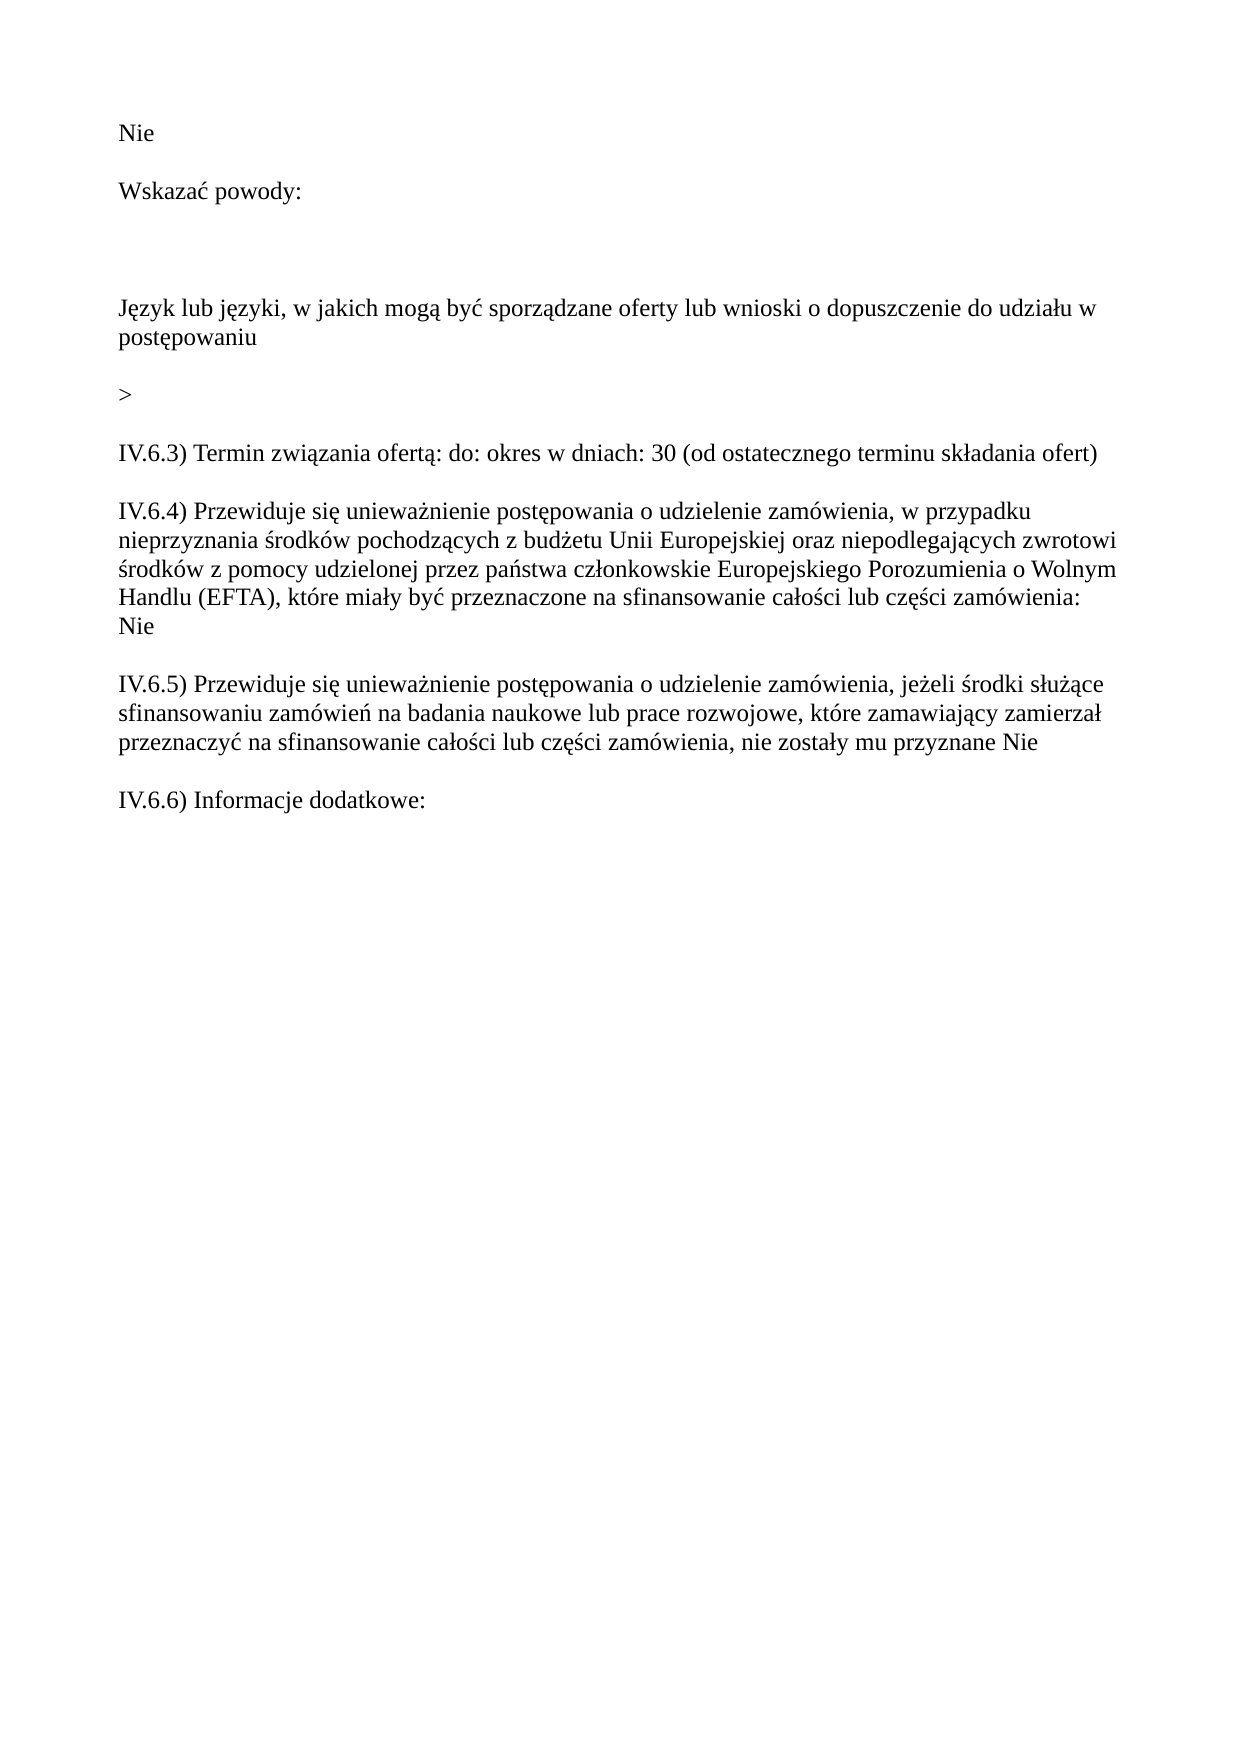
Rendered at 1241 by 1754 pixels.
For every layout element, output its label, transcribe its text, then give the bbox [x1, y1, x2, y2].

text > [118, 380, 1122, 408]
text IV.6.4) Przewiduje się unieważnienie postępowania o udzielenie zamówienia, w przypadku nieprzyznania środków pochodzących z budżetu Unii Europejskiej oraz niepodlegających zwrotowi środków z pomocy udzielonej przez państwa członkowskie Europejskiego Porozumienia o Wolnym Handlu (EFTA), które miały być przeznaczone na sfinansowanie całości lub części zamówienia: Nie [118, 496, 1122, 640]
text IV.6.6) Informacje dodatkowe: [118, 785, 1122, 814]
text Wskazać powody: [118, 176, 1122, 205]
text IV.6.5) Przewiduje się unieważnienie postępowania o udzielenie zamówienia, jeżeli środki służące sfinansowaniu zamówień na badania naukowe lub prace rozwojowe, które zamawiający zamierzał przeznaczyć na sfinansowanie całości lub części zamówienia, nie zostały mu przyznane Nie [118, 669, 1122, 756]
text Język lub języki, w jakich mogą być sporządzane oferty lub wnioski o dopuszczenie do udziału w postępowaniu [118, 293, 1122, 350]
text IV.6.3) Termin związania ofertą: do: okres w dniach: 30 (od ostatecznego terminu składania ofert) [118, 438, 1122, 467]
text Nie [118, 118, 1122, 147]
